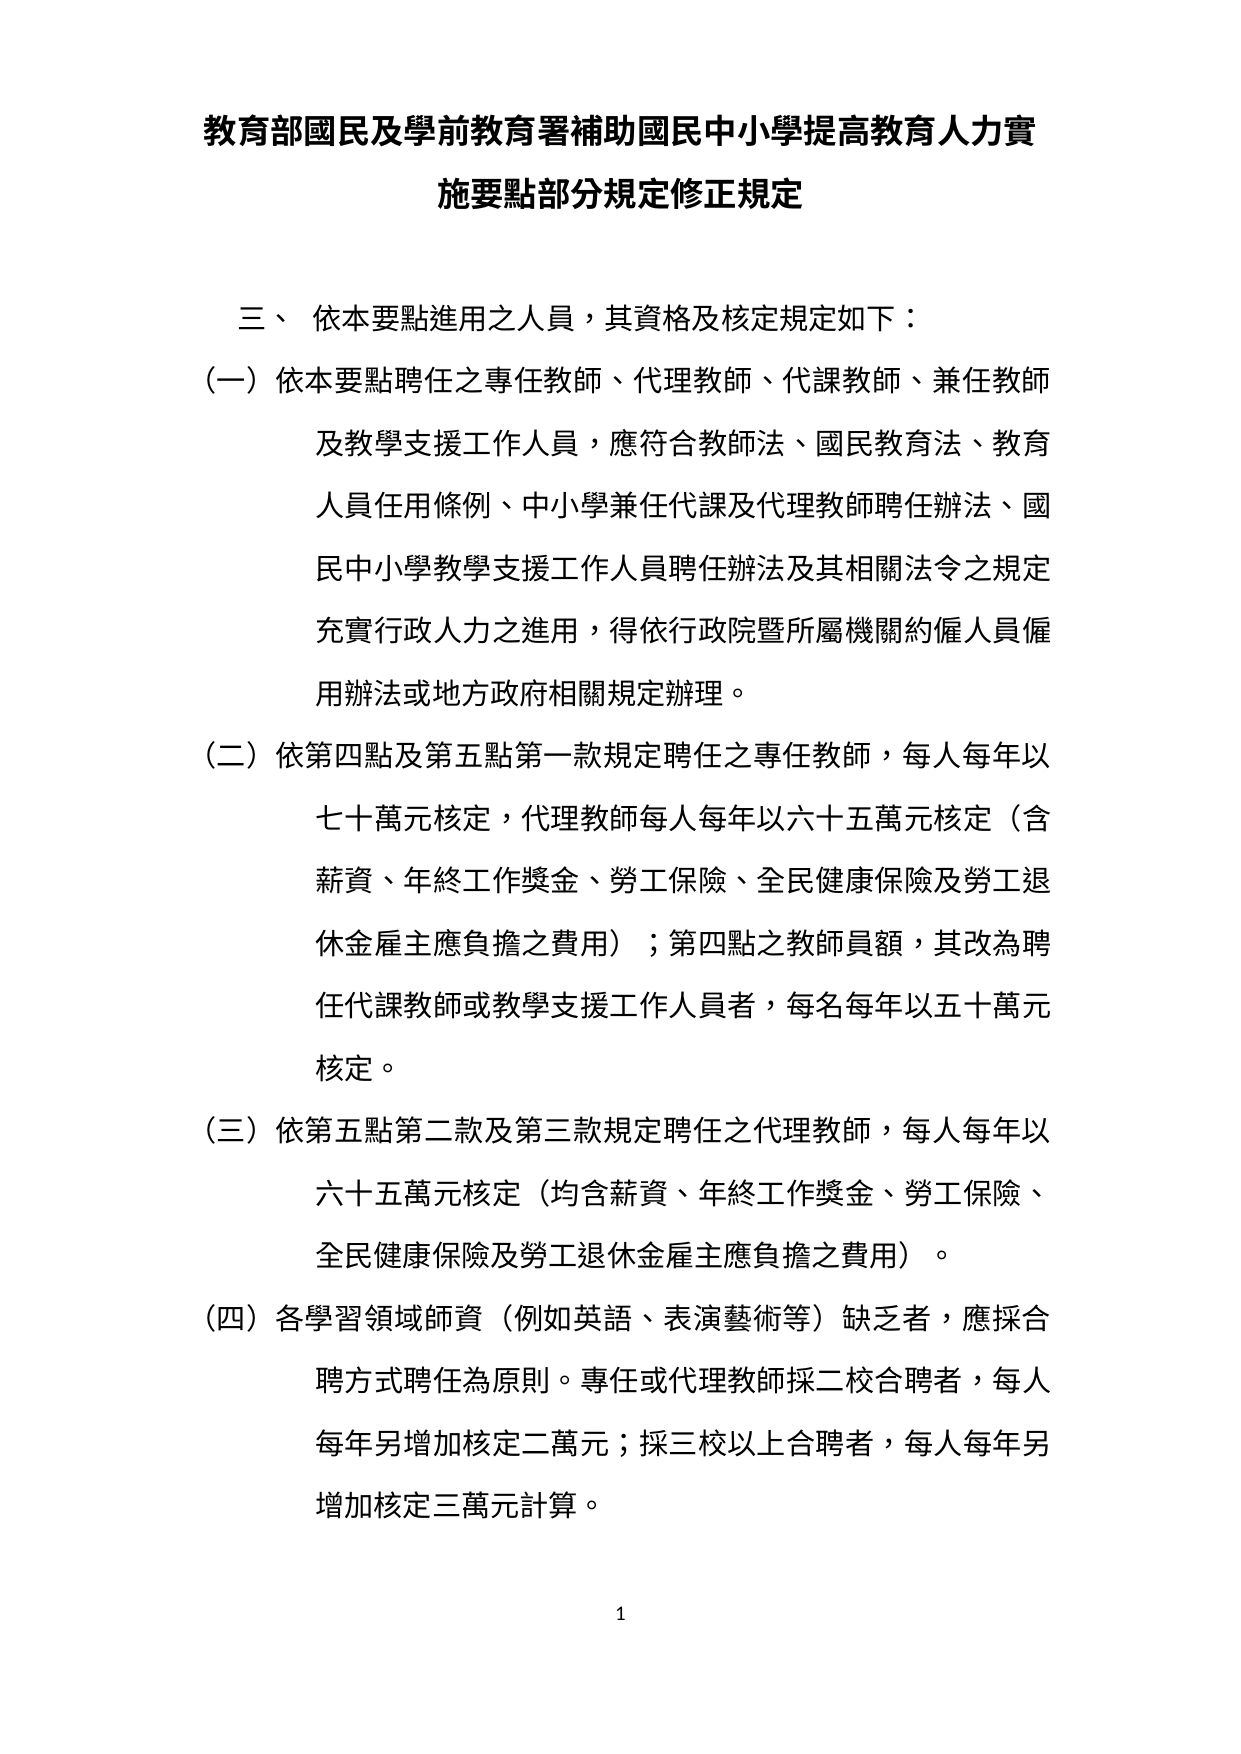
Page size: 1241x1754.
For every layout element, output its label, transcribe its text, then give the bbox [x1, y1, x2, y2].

list 依第五點第二款及第三款規定聘任之代理教師，每人每年以六十五萬元核定（均含薪資、年終工作獎金、勞工保險、全民健康保險及勞工退休金雇主應負擔之費用）。 [187, 1087, 1053, 1275]
text 教育部國民及學前教育署補助國民中小學提高教育人力實施要點部分規定修正規定 [187, 87, 1053, 212]
list 依本要點進用之人員，其資格及核定規定如下： [237, 275, 1053, 337]
list 各學習領域師資（例如英語、表演藝術等）缺乏者，應採合聘方式聘任為原則。專任或代理教師採二校合聘者，每人每年另增加核定二萬元；採三校以上合聘者，每人每年另增加核定三萬元計算。 [187, 1275, 1053, 1525]
list 依本要點聘任之專任教師、代理教師、代課教師、兼任教師及教學支援工作人員，應符合教師法、國民教育法、教育人員任用條例、中小學兼任代課及代理教師聘任辦法、國民中小學教學支援工作人員聘任辦法及其相關法令之規定；充實行政人力之進用，得依行政院暨所屬機關約僱人員僱用辦法或地方政府相關規定辦理。 [187, 337, 1053, 712]
list 依第四點及第五點第一款規定聘任之專任教師，每人每年以七十萬元核定，代理教師每人每年以六十五萬元核定（含薪資、年終工作獎金、勞工保險、全民健康保險及勞工退休金雇主應負擔之費用）；第四點之教師員額，其改為聘任代課教師或教學支援工作人員者，每名每年以五十萬元核定。 [187, 712, 1053, 1087]
